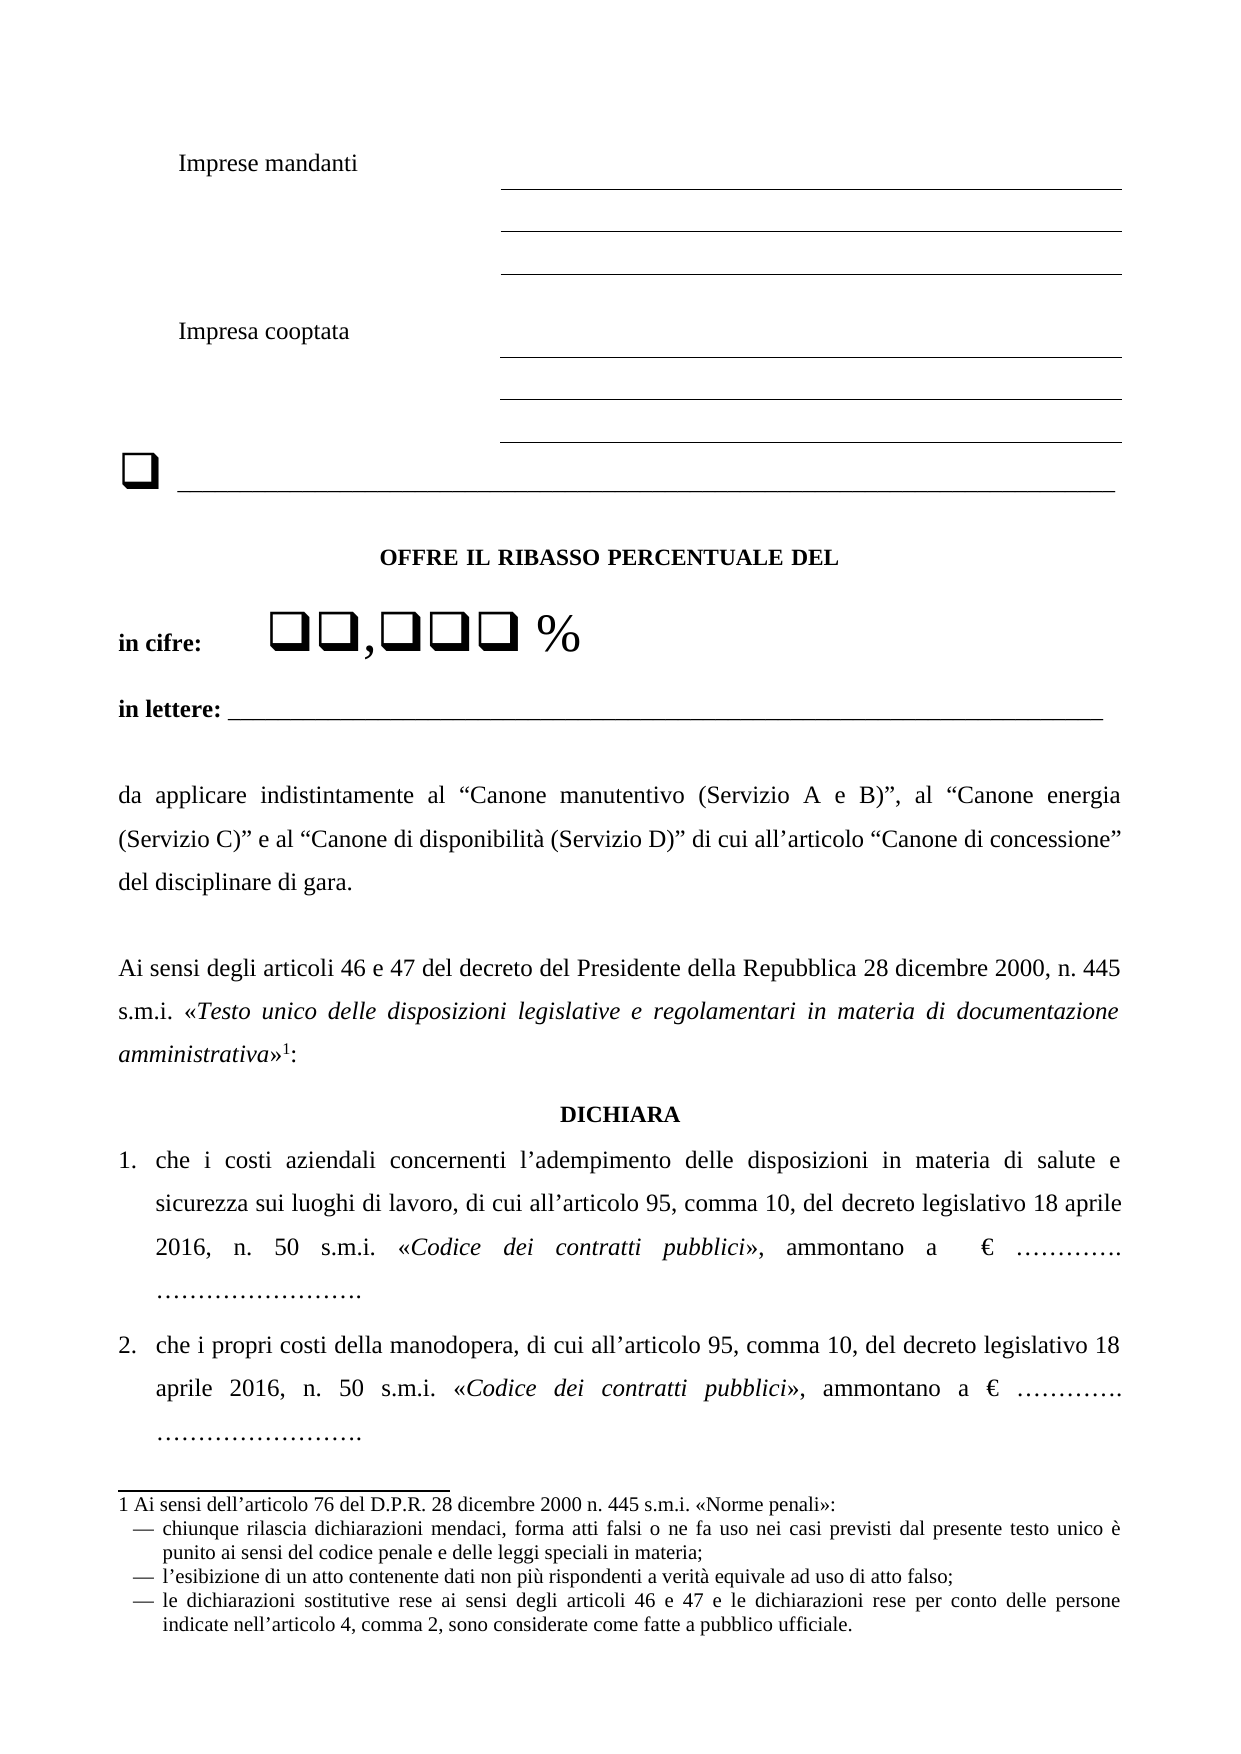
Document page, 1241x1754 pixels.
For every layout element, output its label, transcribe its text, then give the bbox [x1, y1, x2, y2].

table_header [501, 148, 1122, 189]
text dichiara [118, 1095, 1122, 1128]
table_header Impresa cooptata [167, 316, 500, 357]
list ___________________________________________________________________________ [118, 455, 1122, 501]
table_cell [167, 399, 500, 442]
text in cifre: , % [118, 601, 1122, 663]
text da applicare indistintamente al “Canone manutentivo (Servizio A e B)”, al “Canone energia (Servizio C)” e al “Canone di disponibilità (Servizio D)” di cui all’articolo “Canone di concessione” del disciplinare di gara. [118, 781, 1122, 896]
table_cell [500, 358, 1122, 399]
text Ai sensi degli articoli 46 e 47 del decreto del Presidente della Repubblica 28 dicembre 2000, n. 445 s.m.i. «Testo unico delle disposizioni legislative e regolamentari in materia di documentazione amministrativa»: [118, 953, 1122, 1068]
table_cell [167, 357, 500, 399]
table_cell [501, 232, 1122, 273]
text in lettere: ______________________________________________________________________ [118, 694, 1122, 723]
table_cell [501, 190, 1122, 231]
list le dichiarazioni sostitutive rese ai sensi degli articoli 46 e 47 e le dichiarazioni rese per conto delle persone indicate nell’articolo 4, comma 2, sono considerate come fatte a pubblico ufficiale. [133, 1588, 1122, 1636]
list chiunque rilascia dichiarazioni mendaci, forma atti falsi o ne fa uso nei casi previsti dal presente testo unico è punito ai sensi del codice penale e delle leggi speciali in materia; [133, 1516, 1122, 1564]
text Ai sensi dell’articolo 76 del D.P.R. 28 dicembre 2000 n. 445 s.m.i. «Norme penali»: [118, 1491, 1122, 1516]
text offre il ribasso percentuale del [118, 538, 1122, 572]
table_header [500, 316, 1122, 357]
list che i propri costi della manodopera, di cui all’articolo 95, comma 10, del decreto legislativo 18 aprile 2016, n. 50 s.m.i. «Codice dei contratti pubblici», ammontano a € ………….……………………. [118, 1330, 1122, 1445]
list che i costi aziendali concernenti l’adempimento delle disposizioni in materia di salute e sicurezza sui luoghi di lavoro, di cui all’articolo 95, comma 10, del decreto legislativo 18 aprile 2016, n. 50 s.m.i. «Codice dei contratti pubblici», ammontano a € ………….……………………. [118, 1145, 1122, 1303]
table_cell [500, 400, 1122, 442]
table_header Imprese mandanti [167, 148, 501, 189]
table_cell [167, 231, 501, 273]
table_cell [167, 189, 501, 231]
list l’esibizione di un atto contenente dati non più rispondenti a verità equivale ad uso di atto falso; [133, 1564, 1122, 1588]
